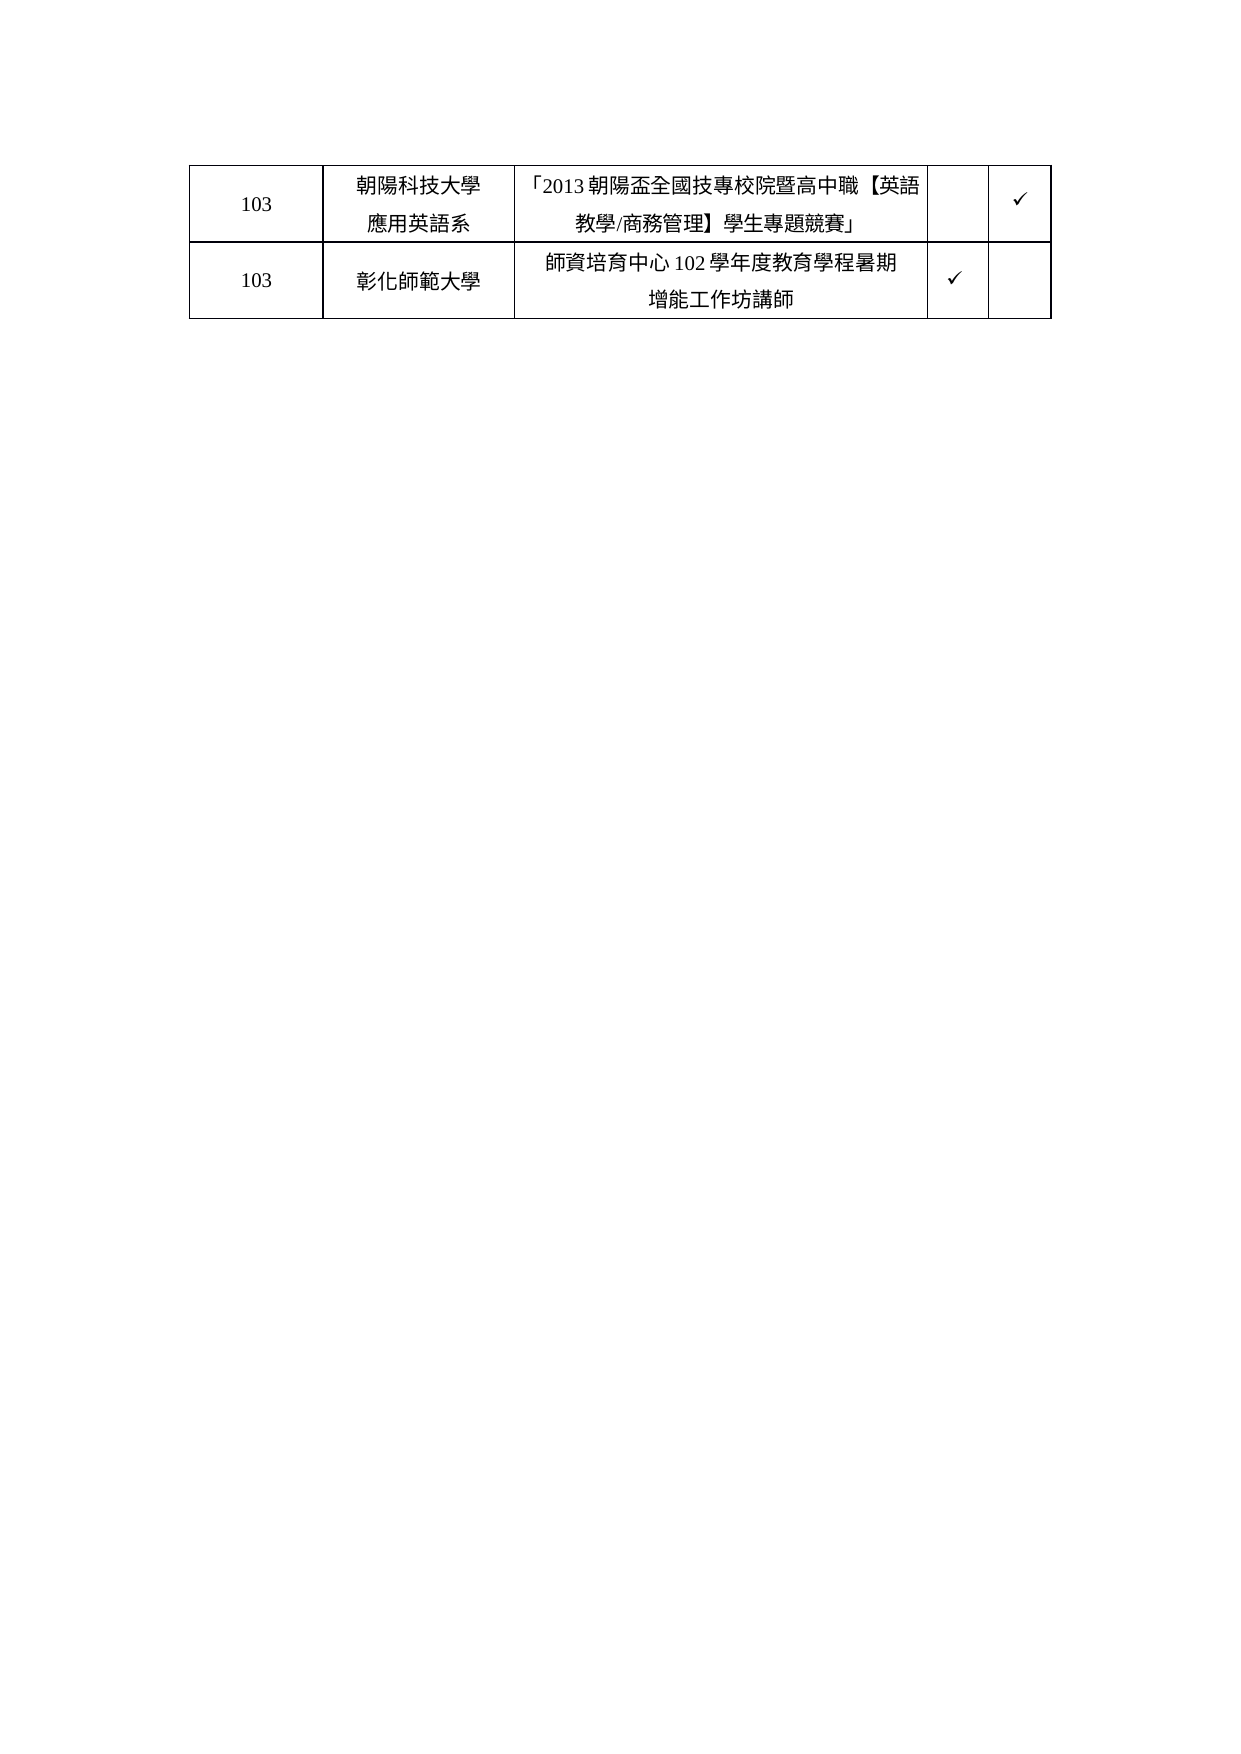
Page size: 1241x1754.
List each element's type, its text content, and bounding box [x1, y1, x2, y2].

table_cell 103 [190, 243, 322, 318]
table_cell [989, 243, 1050, 318]
table_cell 朝陽科技大學 應用英語系 [324, 166, 514, 241]
table_cell [928, 166, 988, 241]
table_cell  [928, 243, 988, 318]
table_cell 師資培育中心102學年度教育學程暑期 增能工作坊講師 [515, 243, 927, 318]
table_cell 彰化師範大學 [324, 243, 514, 318]
table_cell  [989, 166, 1050, 241]
table_cell 「2013朝陽盃全國技專校院暨高中職【英語教學/商務管理】學生專題競賽」 [515, 166, 927, 241]
table_cell 103 [190, 166, 322, 241]
